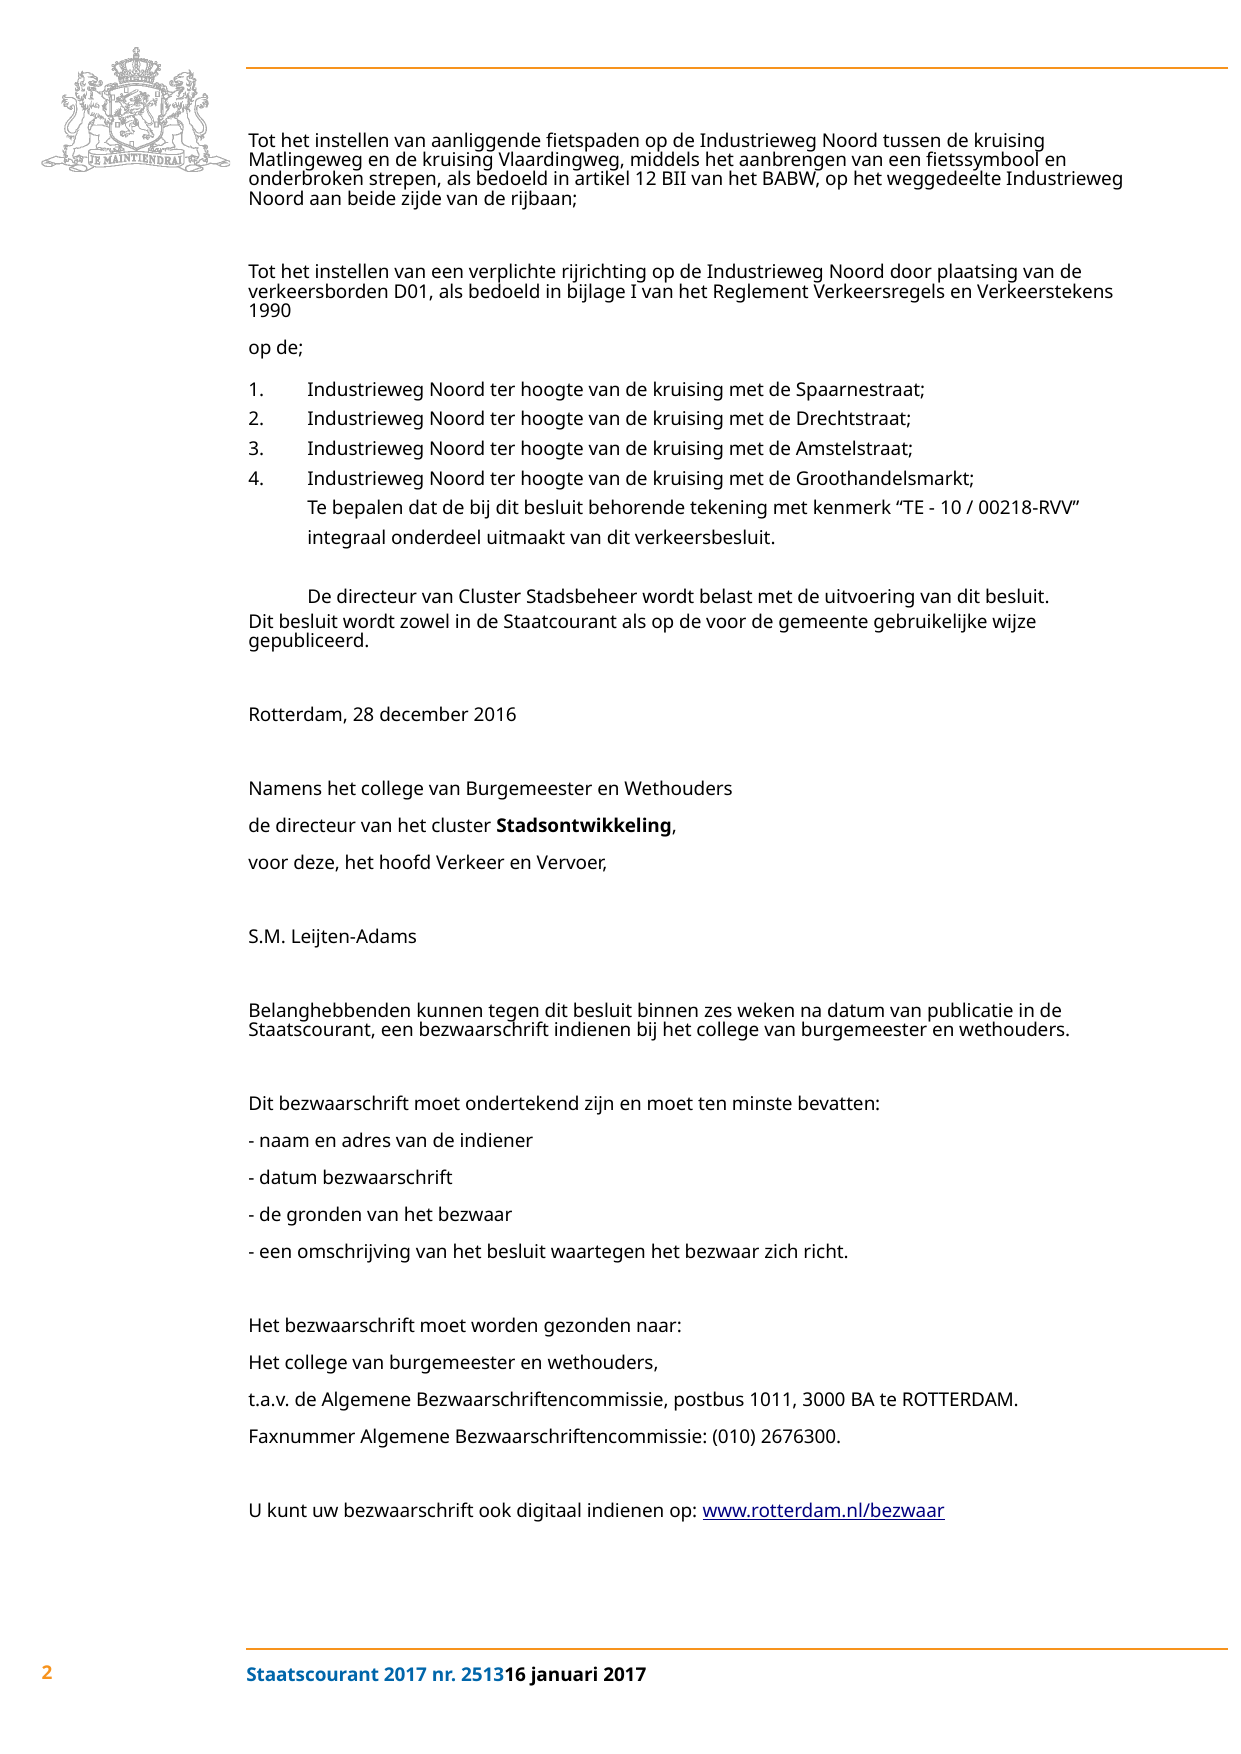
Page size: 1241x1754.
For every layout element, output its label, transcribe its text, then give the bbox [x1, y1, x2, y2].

text Tot het instellen van aanliggende fietspaden op de Industrieweg Noord tussen de kruising Matlingeweg en de kruising Vlaardingweg, middels het aanbrengen van een fietssymbool en onderbroken strepen, als bedoeld in artikel 12 BII van het BABW, op het weggedeelte Industrieweg Noord aan beide zijde van de rijbaan; [248, 132, 1152, 209]
text Belanghebbenden kunnen tegen dit besluit binnen zes weken na datum van publicatie in de Staatscourant, een bezwaarschrift indienen bij het college van burgemeester en wethouders. [248, 1002, 1152, 1040]
list Industrieweg Noord ter hoogte van de kruising met de Amstelstraat; [248, 435, 1152, 461]
text voor deze, het hoofd Verkeer en Vervoer, [248, 854, 1152, 873]
text t.a.v. de Algemene Bezwaarschriftencommissie, postbus 1011, 3000 BA te ROTTERDAM. [248, 1391, 1152, 1410]
picture [41, 47, 231, 172]
text - naam en adres van de indiener [248, 1132, 1152, 1151]
list Industrieweg Noord ter hoogte van de kruising met de Spaarnestraat; [248, 376, 1152, 402]
text - een omschrijving van het besluit waartegen het bezwaar zich richt. [248, 1243, 1152, 1262]
text S.M. Leijten-Adams [248, 928, 1152, 947]
text Dit bezwaarschrift moet ondertekend zijn en moet ten minste bevatten: [248, 1095, 1152, 1114]
list Te bepalen dat de bij dit besluit behorende tekening met kenmerk “TE - 10 / 00218-RVV” integraal onderdeel uitmaakt van dit verkeersbesluit. [248, 494, 1152, 550]
text U kunt uw bezwaarschrift ook digitaal indienen op: www.rotterdam.nl/bezwaar [248, 1502, 1152, 1521]
list De directeur van Cluster Stadsbeheer wordt belast met de uitvoering van dit besluit. [248, 583, 1152, 609]
text Het bezwaarschrift moet worden gezonden naar: [248, 1317, 1152, 1336]
list Industrieweg Noord ter hoogte van de kruising met de Groothandelsmarkt; [248, 465, 1152, 491]
text Rotterdam, 28 december 2016 [248, 706, 1152, 725]
text Het college van burgemeester en wethouders, [248, 1354, 1152, 1373]
text Namens het college van Burgemeester en Wethouders [248, 780, 1152, 799]
text Faxnummer Algemene Bezwaarschriftencommissie: (010) 2676300. [248, 1428, 1152, 1447]
text Dit besluit wordt zowel in de Staatcourant als op de voor de gemeente gebruikelijke wijze gepubliceerd. [248, 613, 1152, 651]
text Tot het instellen van een verplichte rijrichting op de Industrieweg Noord door plaatsing van de verkeersborden D01, als bedoeld in bijlage I van het Reglement Verkeersregels en Verkeerstekens 1990 [248, 263, 1152, 321]
text - de gronden van het bezwaar [248, 1206, 1152, 1225]
list Industrieweg Noord ter hoogte van de kruising met de Drechtstraat; [248, 406, 1152, 431]
text de directeur van het cluster Stadsontwikkeling, [248, 817, 1152, 836]
text - datum bezwaarschrift [248, 1169, 1152, 1188]
text op de; [248, 339, 1152, 358]
